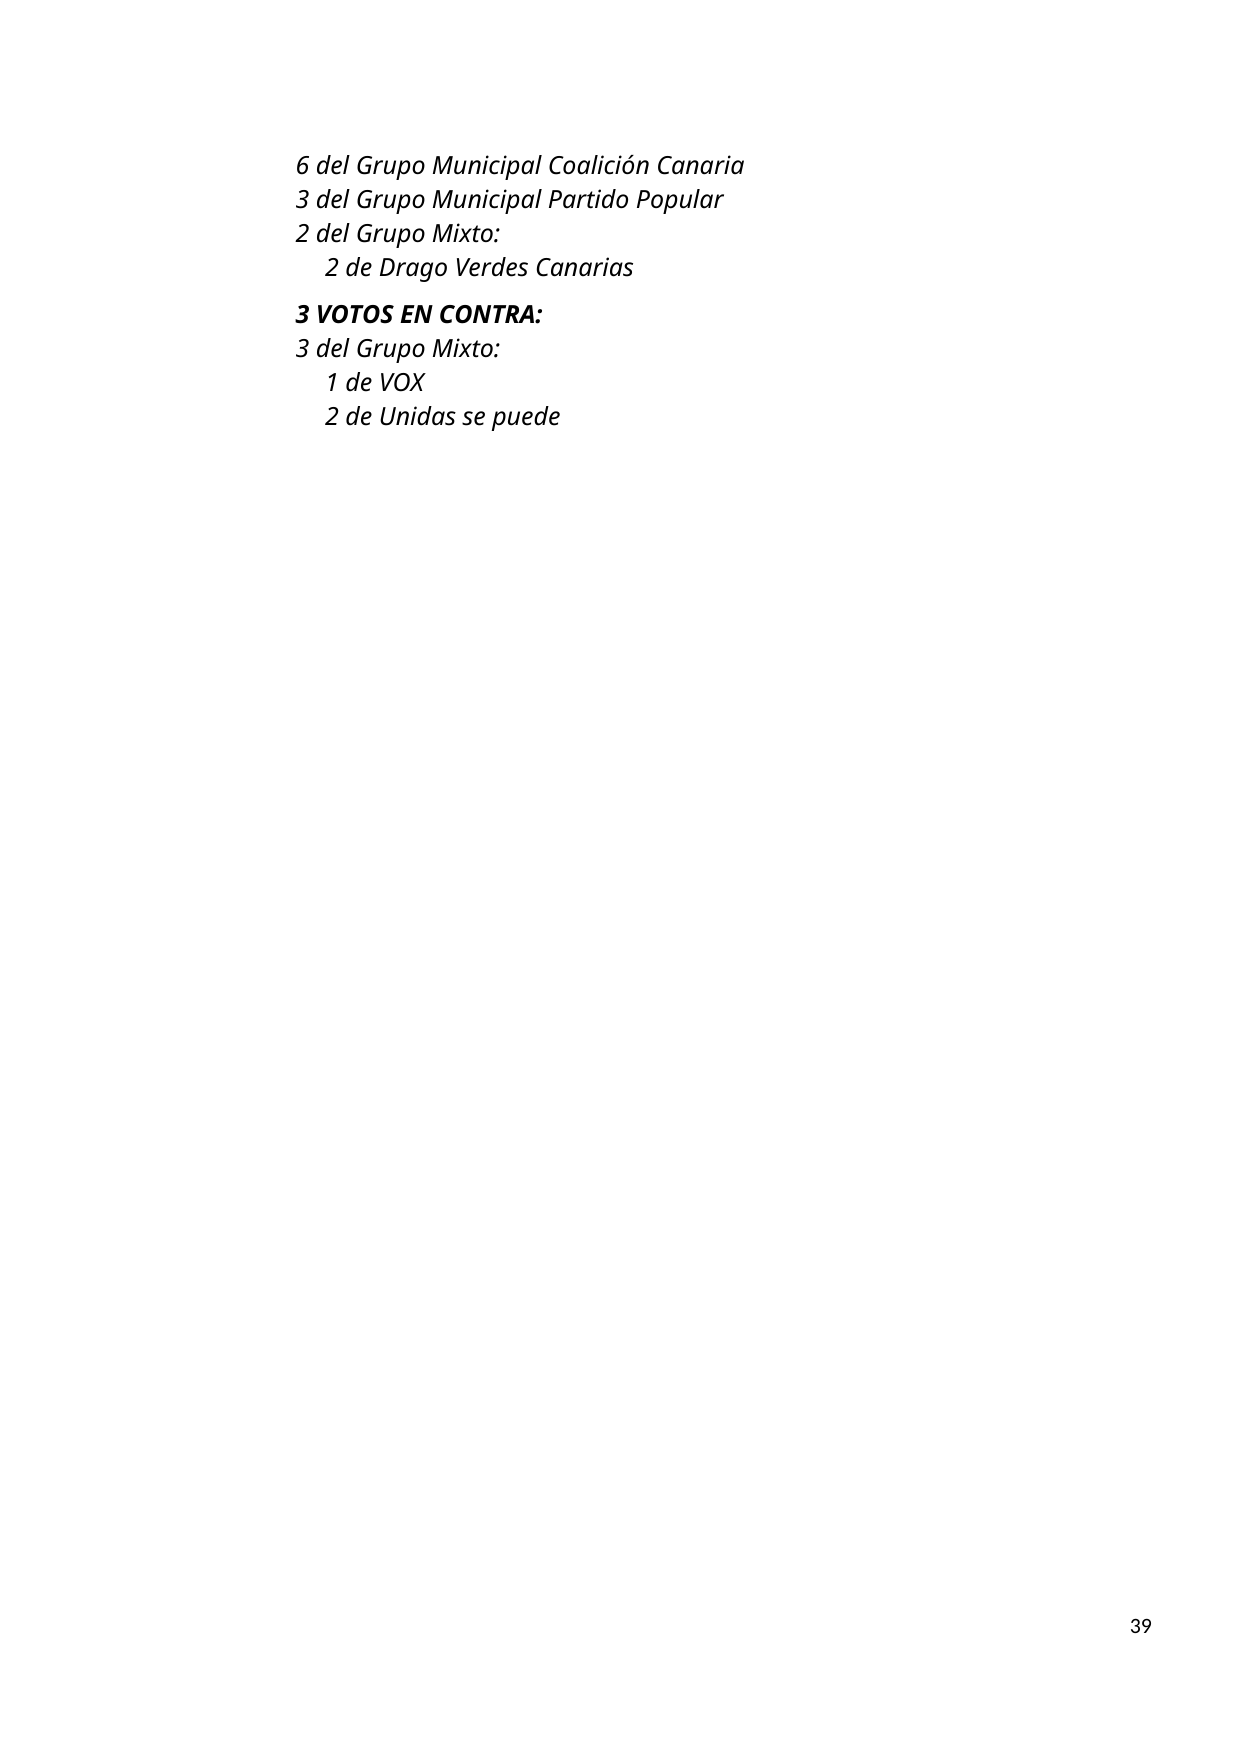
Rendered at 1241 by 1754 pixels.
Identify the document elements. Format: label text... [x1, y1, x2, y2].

text 2 de Unidas se puede [295, 399, 1152, 433]
text 3 del Grupo Mixto: [295, 331, 1152, 364]
text 3 del Grupo Municipal Partido Popular [295, 182, 1152, 216]
text 6 del Grupo Municipal Coalición Canaria [295, 148, 1152, 182]
text 1 de VOX [295, 364, 1152, 399]
text 2 de Drago Verdes Canarias [295, 250, 1152, 284]
text 3 VOTOS EN CONTRA: [295, 296, 1152, 331]
text 2 del Grupo Mixto: [295, 216, 1152, 250]
